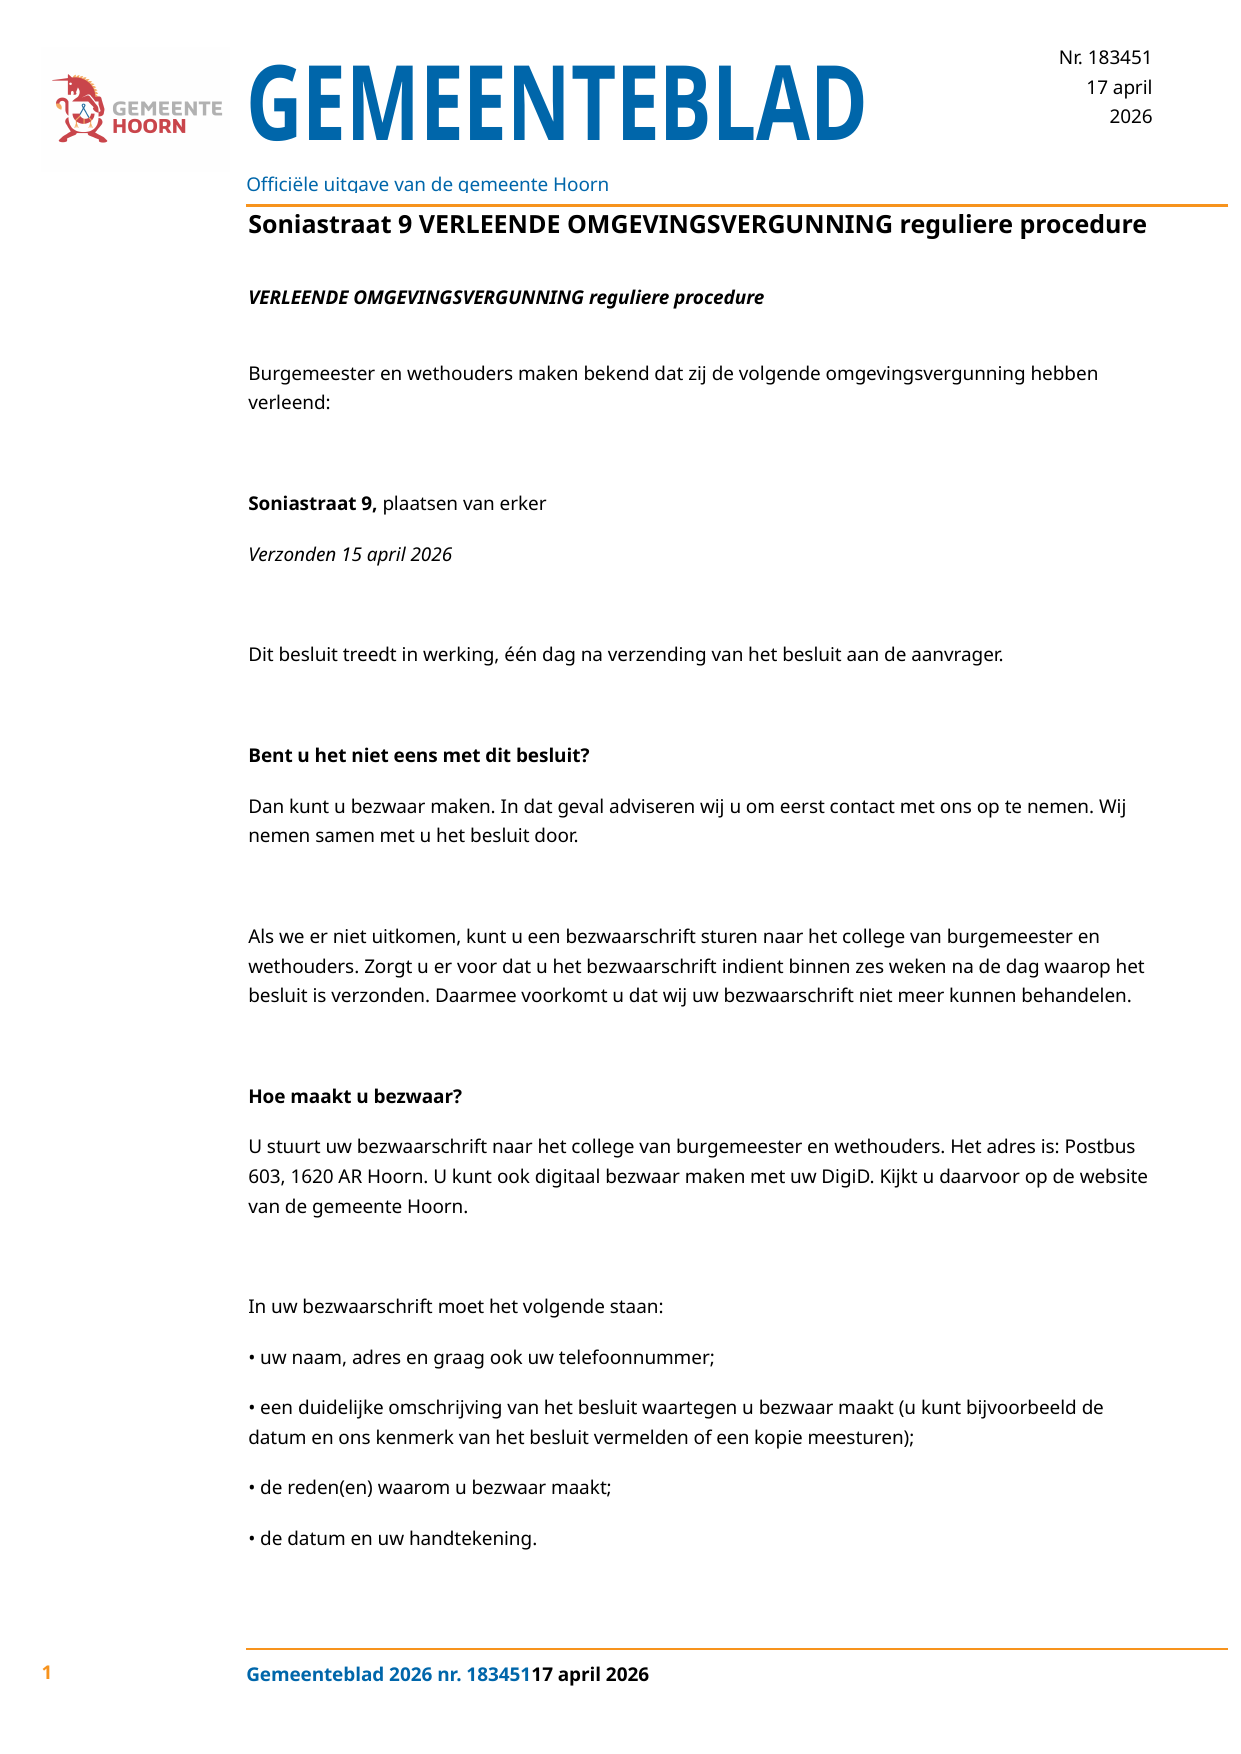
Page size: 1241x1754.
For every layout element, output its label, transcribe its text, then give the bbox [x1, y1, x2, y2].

text U stuurt uw bezwaarschrift naar het college van burgemeester en wethouders. Het adres is: Postbus 603, 1620 AR Hoorn. U kunt ook digitaal bezwaar maken met uw DigiD. Kijkt u daarvoor op de website van de gemeente Hoorn. [248, 1134, 1152, 1219]
text Dit besluit treedt in werking, één dag na verzending van het besluit aan de aanvrager. [248, 642, 1152, 667]
text Soniastraat 9, plaatsen van erker [248, 490, 1152, 516]
text Burgemeester en wethouders maken bekend dat zij de volgende omgevingsvergunning hebben verleend: [248, 360, 1152, 415]
text Soniastraat 9 VERLEENDE OMGEVINGSVERGUNNING reguliere procedure [248, 207, 1152, 241]
text VERLEENDE OMGEVINGSVERGUNNING reguliere procedure [248, 284, 1152, 309]
text • de reden(en) waarom u bezwaar maakt; [248, 1474, 1152, 1500]
text Bent u het niet eens met dit besluit? [248, 742, 1152, 768]
text In uw bezwaarschrift moet het volgende staan: [248, 1294, 1152, 1319]
text Dan kunt u bezwaar maken. In dat geval adviseren wij u om eerst contact met ons op te nemen. Wij nemen samen met u het besluit door. [248, 793, 1152, 848]
text • een duidelijke omschrijving van het besluit waartegen u bezwaar maakt (u kunt bijvoorbeeld de datum en ons kenmerk van het besluit vermelden of een kopie meesturen); [248, 1394, 1152, 1450]
text Hoe maakt u bezwaar? [248, 1083, 1152, 1109]
text Verzonden 15 april 2026 [248, 541, 1152, 567]
text • uw naam, adres en graag ook uw telefoonnummer; [248, 1344, 1152, 1370]
text Als we er niet uitkomen, kunt u een bezwaarschrift sturen naar het college van burgemeester en wethouders. Zorgt u er voor dat u het bezwaarschrift indient binnen zes weken na de dag waarop het besluit is verzonden. Daarmee voorkomt u dat wij uw bezwaarschrift niet meer kunnen behandelen. [248, 923, 1152, 1008]
picture [41, 47, 231, 172]
text • de datum en uw handtekening. [248, 1525, 1152, 1551]
